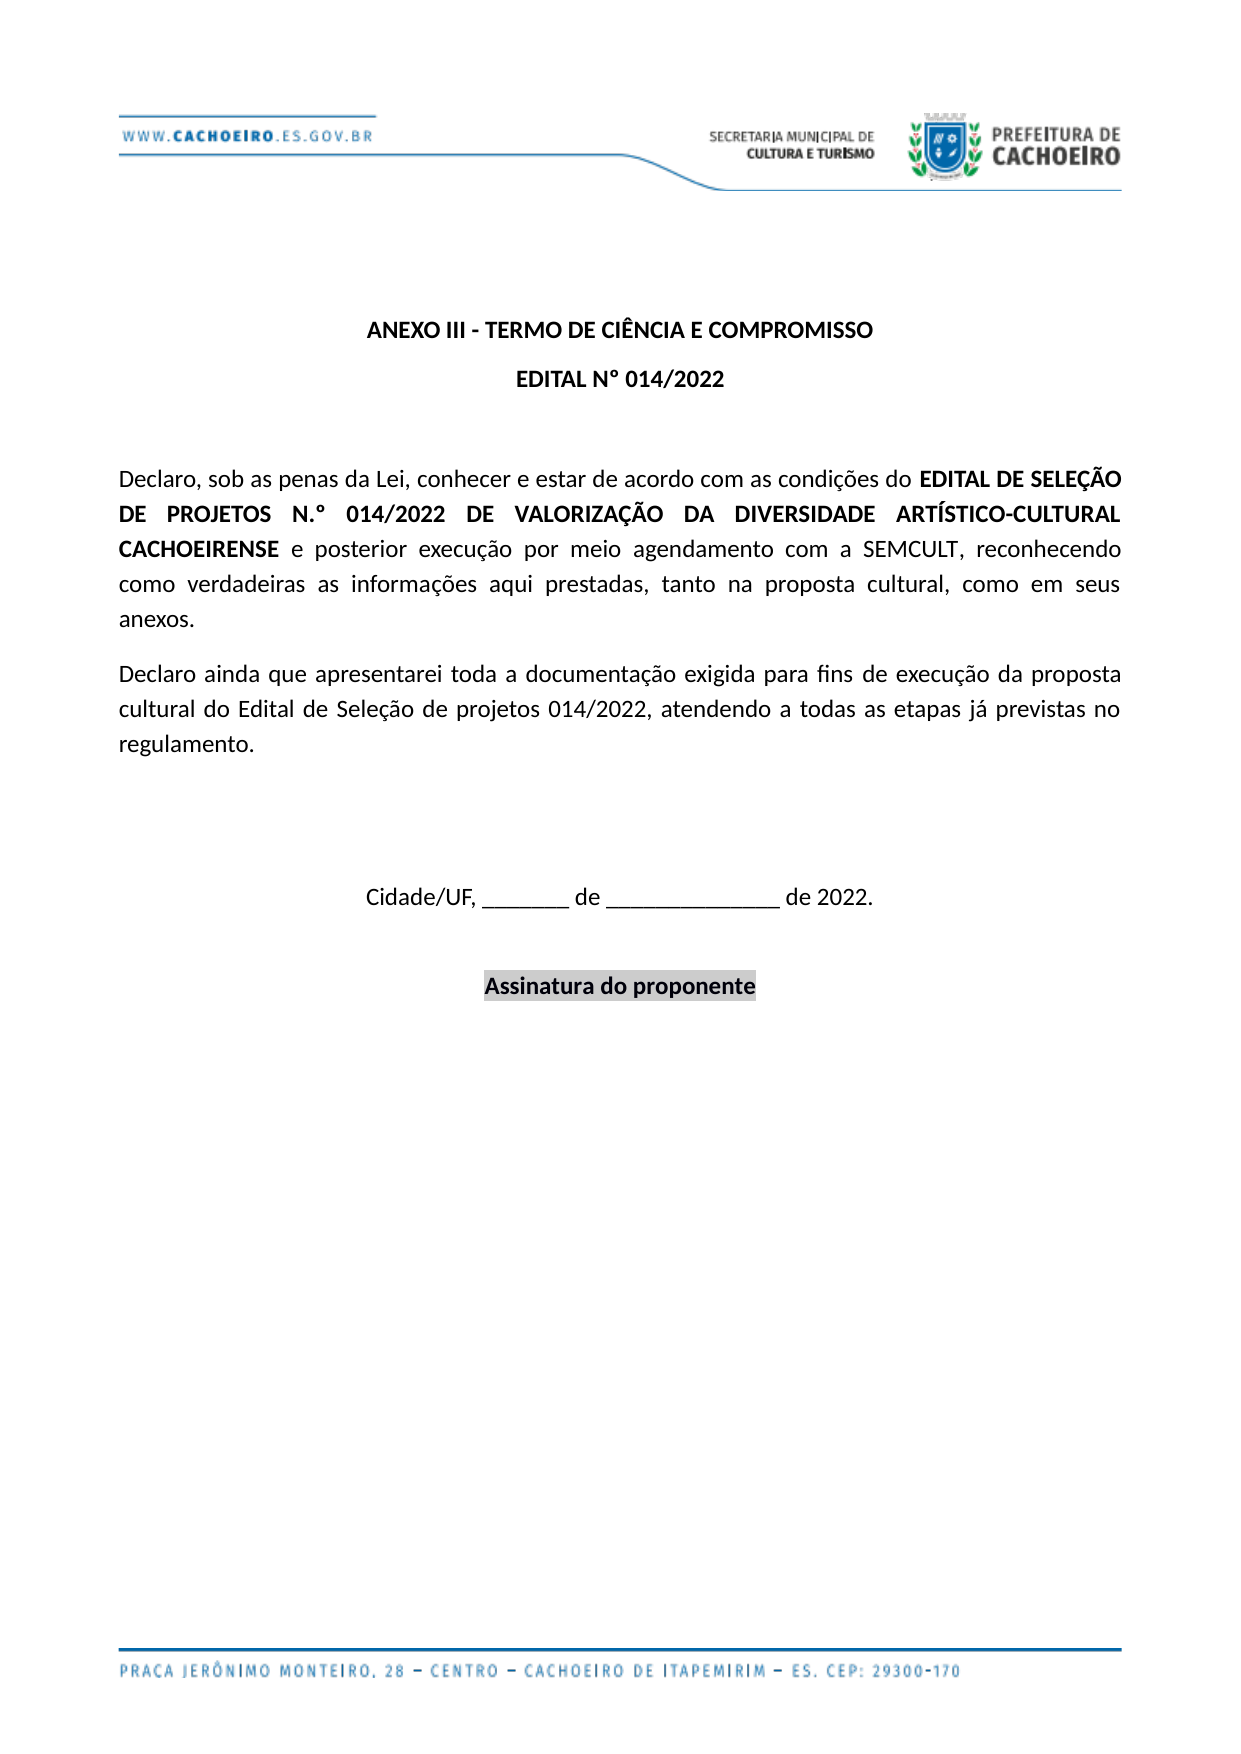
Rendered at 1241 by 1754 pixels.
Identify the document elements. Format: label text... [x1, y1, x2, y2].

text ANEXO III - TERMO DE CIÊNCIA E COMPROMISSO [118, 314, 1122, 344]
text Declaro, sob as penas da Lei, conhecer e estar de acordo com as condições do EDITAL DE SELEÇÃO DE PROJETOS N.º 014/2022 DE VALORIZAÇÃO DA DIVERSIDADE ARTÍSTICO-CULTURAL CACHOEIRENSE e posterior execução por meio agendamento com a SEMCULT, reconhecendo como verdadeiras as informações aqui prestadas, tanto na proposta cultural, como em seus anexos. [118, 463, 1122, 633]
text EDITAL Nº 014/2022 [118, 363, 1122, 394]
text Cidade/UF, _______ de ______________ de 2022. [118, 881, 1122, 945]
text Assinatura do proponente [118, 970, 1122, 1001]
text Declaro ainda que apresentarei toda a documentação exigida para fins de execução da proposta cultural do Edital de Seleção de projetos 014/2022, atendendo a todas as etapas já previstas no regulamento. [118, 658, 1122, 759]
